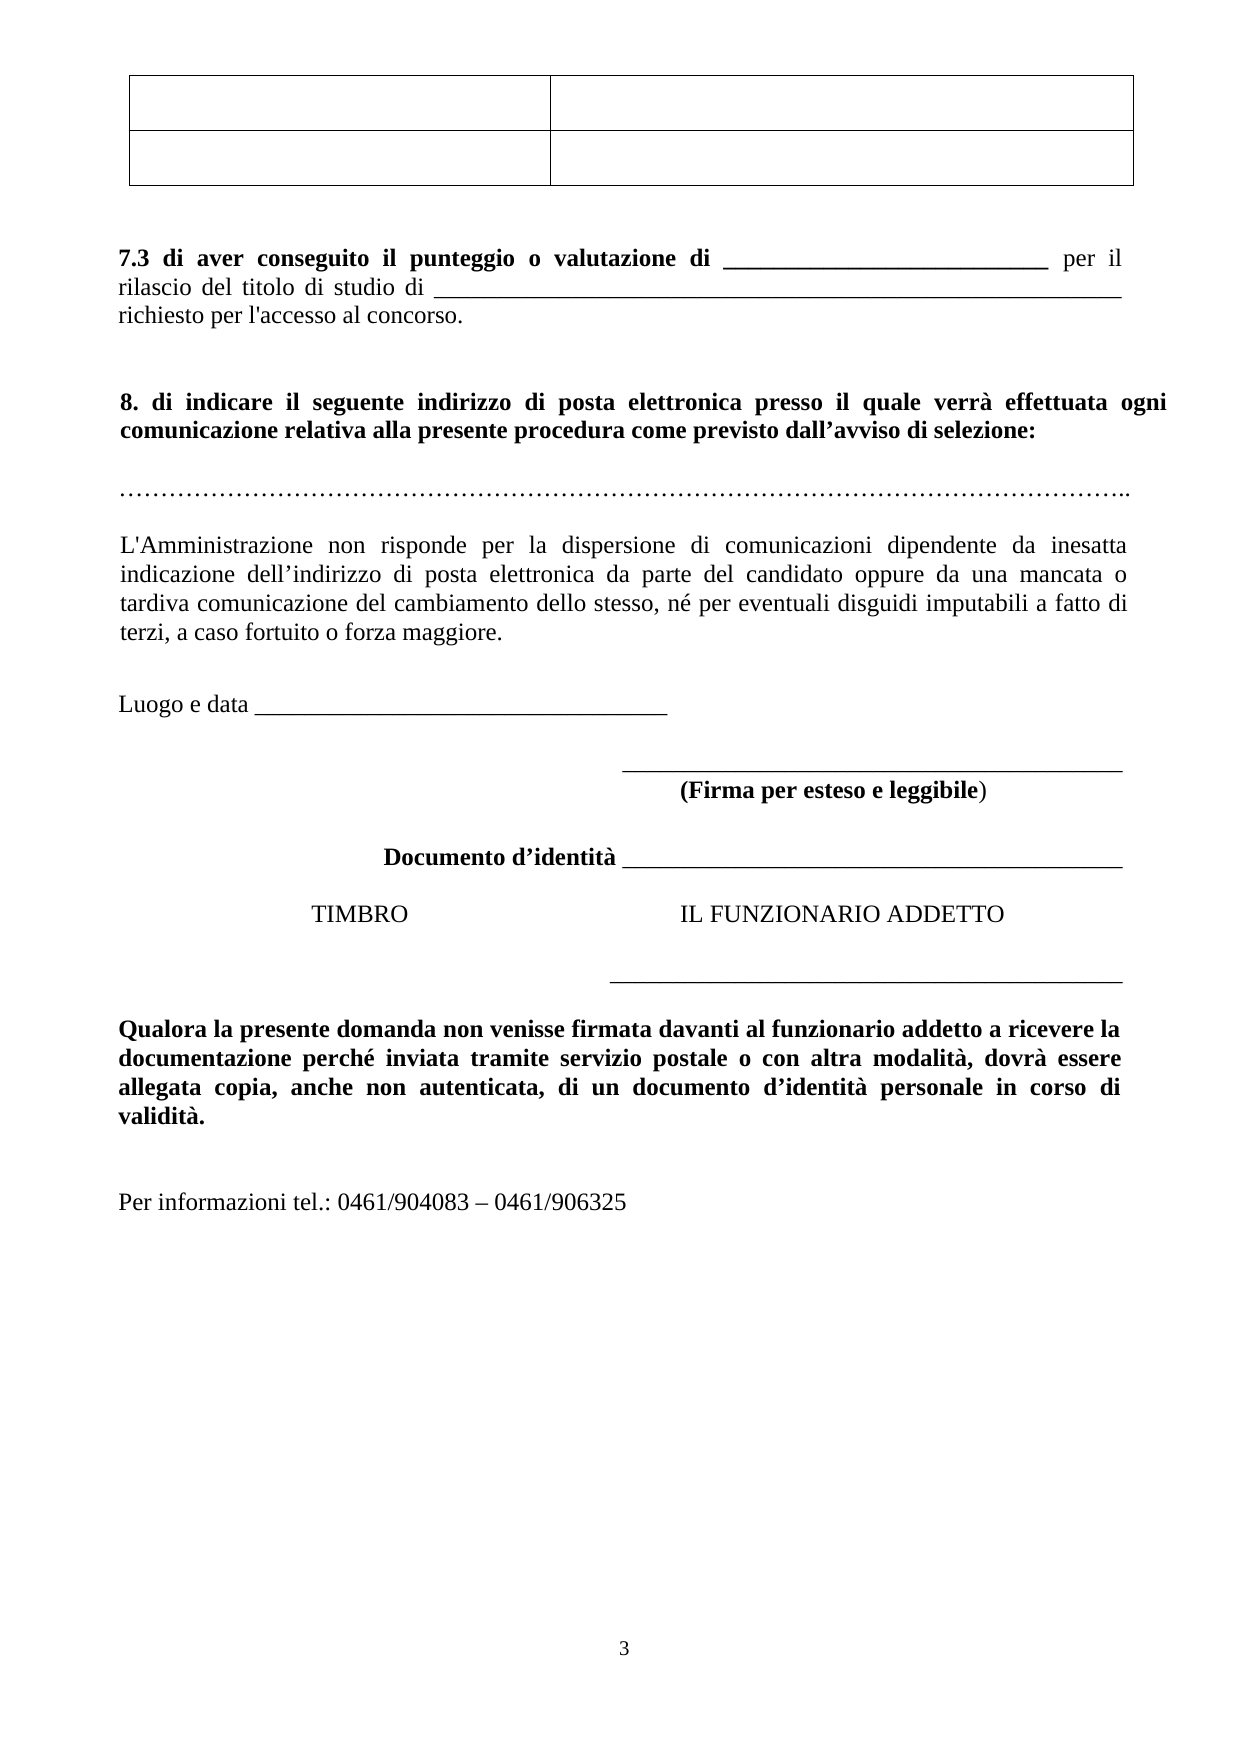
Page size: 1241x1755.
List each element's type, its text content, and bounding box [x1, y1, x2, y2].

text _________________________________________ [118, 957, 1122, 986]
text L'Amministrazione non risponde per la dispersione di comunicazioni dipendente da inesatta indicazione dell’indirizzo di posta elettronica da parte del candidato oppure da una mancata o tardiva comunicazione del cambiamento dello stesso, né per eventuali disguidi imputabili a fatto di terzi, a caso fortuito o forza maggiore. [120, 531, 1128, 646]
text 8. di indicare il seguente indirizzo di posta elettronica presso il quale verrà effettuata ogni comunicazione relativa alla presente procedura come previsto dall’avviso di selezione: [120, 387, 1168, 444]
text TIMBRO IL FUNZIONARIO ADDETTO [118, 899, 1122, 928]
text ………………………………………………………………………………………………………….. [118, 473, 1168, 502]
table_cell [551, 131, 1133, 184]
table_cell [130, 131, 550, 184]
text Qualora la presente domanda non venisse firmata davanti al funzionario addetto a ricevere la documentazione perché inviata tramite servizio postale o con altra modalità, dovrà essere allegata copia, anche non autenticata, di un documento d’identità personale in corso di validità. [118, 1014, 1122, 1129]
text Documento d’identità ________________________________________ [118, 842, 1122, 871]
table_cell [130, 76, 550, 130]
text Per informazioni tel.: 0461/904083 – 0461/906325 [118, 1187, 1122, 1216]
text ________________________________________ [118, 746, 1122, 775]
text 7.3 di aver conseguito il punteggio o valutazione di __________________________ per il rilascio del titolo di studio di _______________________________________________________ richiesto per l'accesso al concorso. [118, 243, 1122, 329]
table_cell [551, 76, 1133, 130]
text (Firma per esteso e leggibile) [118, 775, 1122, 804]
text Luogo e data _________________________________ [118, 689, 1122, 717]
